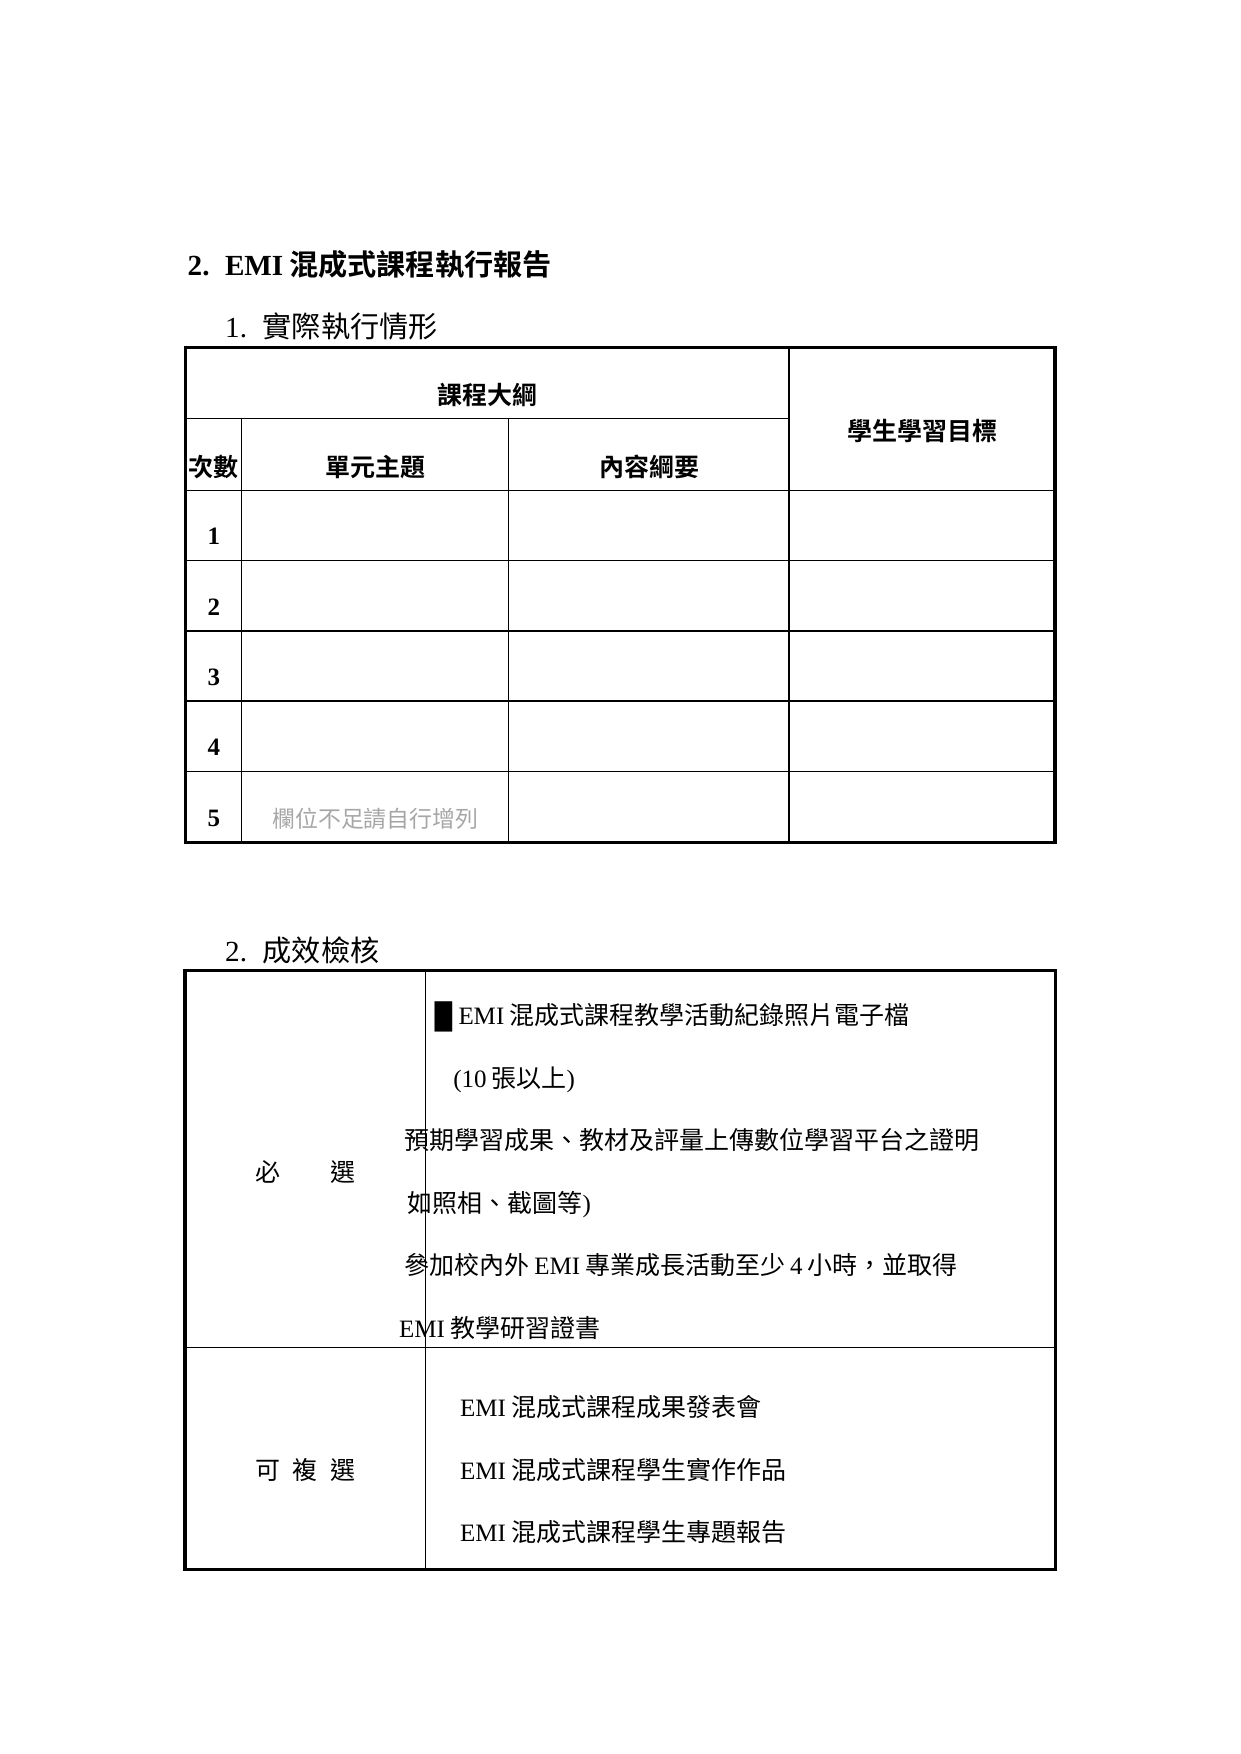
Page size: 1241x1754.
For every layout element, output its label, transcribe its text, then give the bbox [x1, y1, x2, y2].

list 成效檢核 [225, 907, 1053, 969]
table_header █ EMI混成式課程教學活動紀錄照片電子檔 (10張以上) █ 預期學習成果、教材及評量上傳數位學習平台之證明 (如照相、截圖等) █ 參加校內外EMI專業成長活動至少4小時，並取得 EMI教學研習證書 [426, 972, 1054, 1347]
table_cell [509, 702, 788, 771]
table_cell [509, 561, 788, 630]
table_cell  EMI混成式課程成果發表會  EMI混成式課程學生實作作品  EMI混成式課程學生專題報告 [426, 1348, 1054, 1568]
table_header 必 選 [187, 972, 425, 1347]
table_cell 1 [187, 491, 241, 560]
table_cell [242, 491, 508, 560]
table_cell 5 [187, 772, 241, 841]
table_cell 可 複 選 [187, 1348, 425, 1568]
table_cell 4 [187, 702, 241, 771]
table_cell [509, 632, 788, 700]
table_header 課程大綱 [187, 349, 788, 418]
table_cell [242, 561, 508, 630]
table_cell [790, 702, 1053, 771]
table_cell 單元主題 [242, 419, 508, 489]
table_cell [790, 632, 1053, 700]
table_cell [509, 491, 788, 560]
table_cell 次數 [187, 419, 241, 489]
table_cell [790, 561, 1053, 630]
table_cell 欄位不足請自行增列 [242, 772, 508, 841]
table_cell 3 [187, 632, 241, 700]
table_cell [509, 772, 788, 841]
table_cell 2 [187, 561, 241, 630]
list 實際執行情形 [225, 283, 1053, 346]
table_cell 內容綱要 [509, 419, 788, 489]
table_cell [242, 632, 508, 700]
table_header 學生學習目標 [790, 349, 1053, 489]
table_cell [790, 772, 1053, 841]
table_cell [790, 491, 1053, 560]
list EMI混成式課程執行報告 [187, 221, 1053, 283]
table_cell [242, 702, 508, 771]
